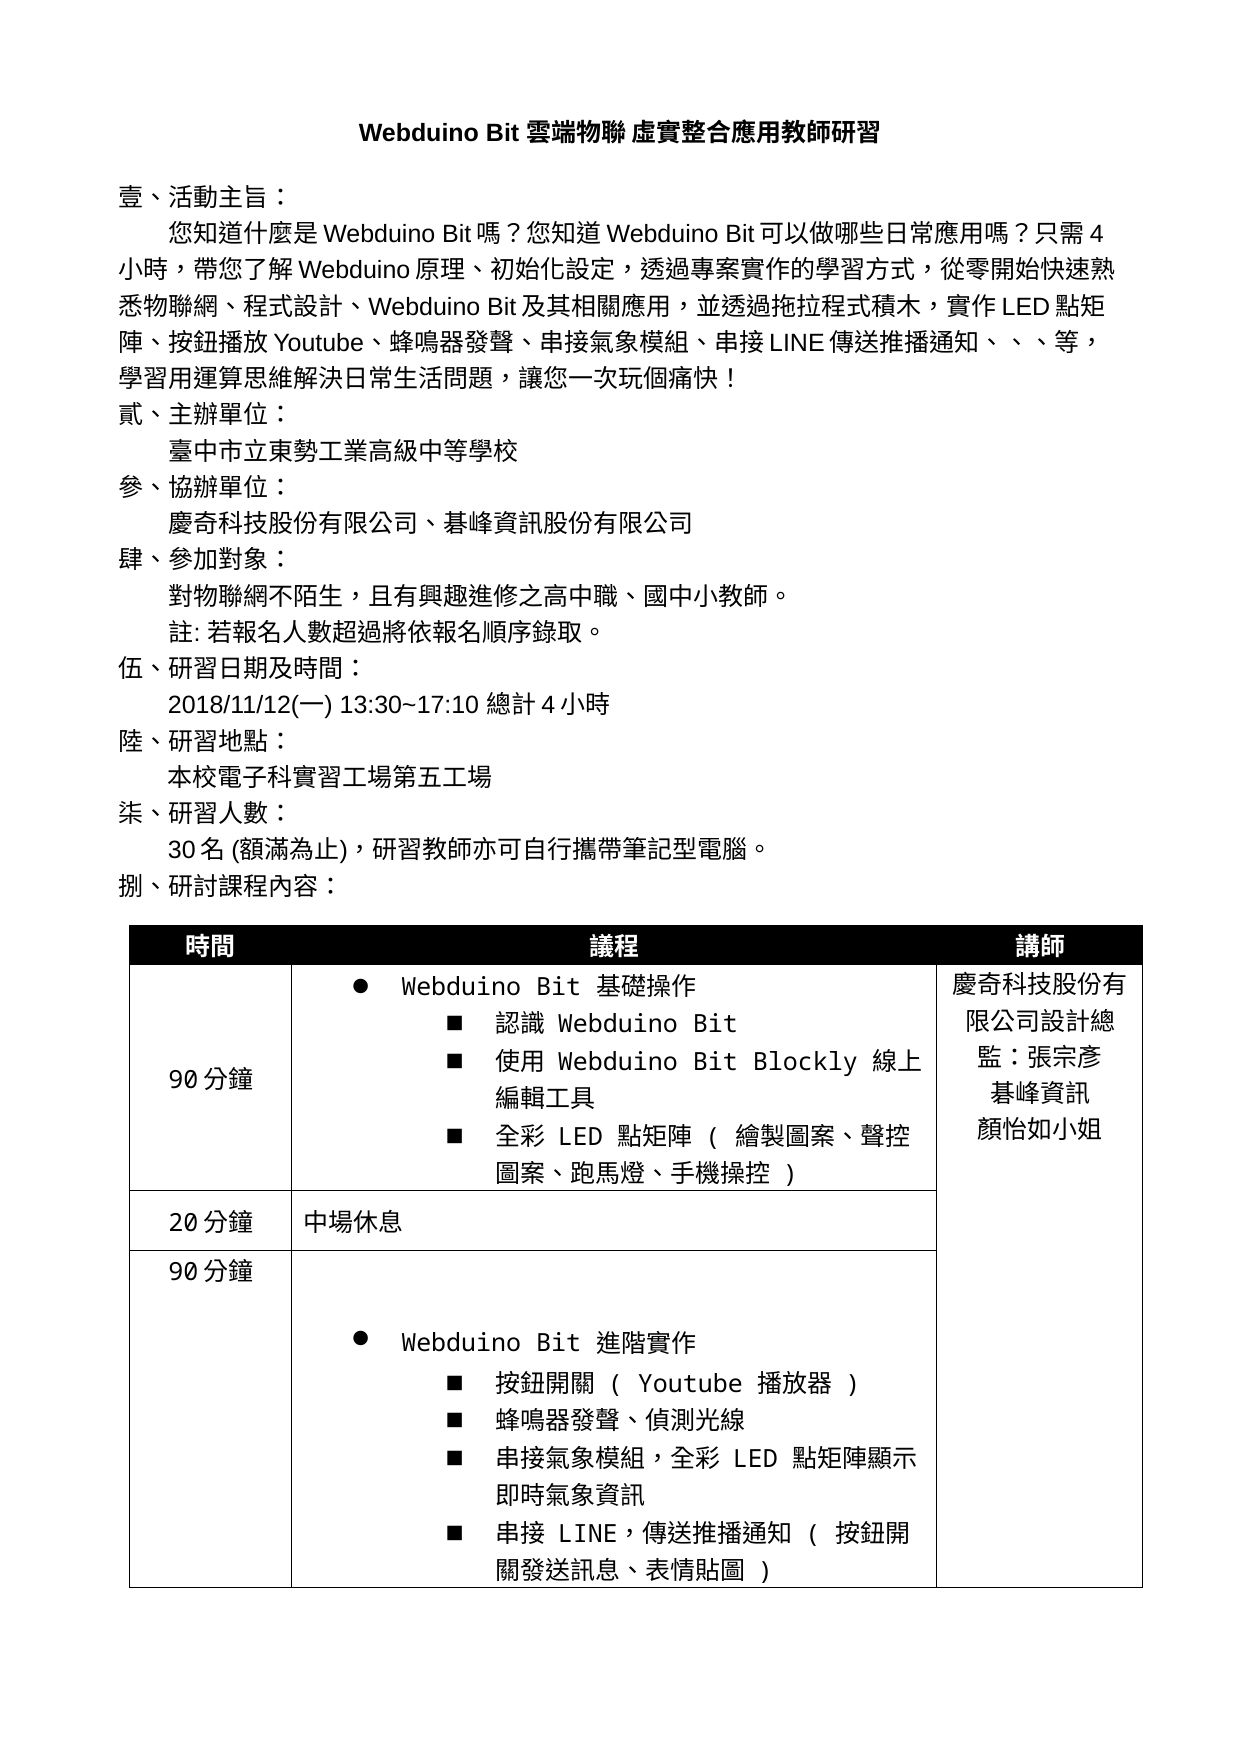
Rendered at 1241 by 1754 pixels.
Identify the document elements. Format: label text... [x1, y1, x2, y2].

table_cell Webduino Bit 進階實作 按鈕開關 ( Youtube 播放器 ) 蜂鳴器發聲、偵測光線 串接氣象模組，全彩 LED 點矩陣顯示即時氣象資訊 串接 LINE，傳送推播通知 ( 按鈕開關發送訊息、表情貼圖 ) [292, 1251, 936, 1587]
text 臺中市立東勢工業高級中等學校 [118, 431, 1122, 467]
text Webduino Bit 雲端物聯 虛實整合應用教師研習 [118, 112, 1122, 148]
text 30名 (額滿為止)，研習教師亦可自行攜帶筆記型電腦。 [118, 830, 1122, 866]
table_cell 90分鐘 [130, 965, 291, 1190]
table_cell 慶奇科技股份有限公司設計總監：張宗彥 碁峰資訊 顏怡如小姐 [937, 965, 1142, 1587]
list 研習地點： [118, 721, 1122, 757]
text 您知道什麼是Webduino Bit嗎？您知道Webduino Bit可以做哪些日常應用嗎？只需4小時，帶您了解Webduino原理、初始化設定，透過專案實作的學習方式，從零開始快速熟悉物聯網、程式設計、Webduino Bit及其相關應用，並透過拖拉程式積木，實作LED點矩陣、按鈕播放Youtube、蜂鳴器發聲、串接氣象模組、串接LINE傳送推播通知、、、等，學習用運算思維解決日常生活問題，讓您一次玩個痛快！ [118, 213, 1122, 395]
list 參加對象： [118, 540, 1122, 576]
list 研討課程內容： [118, 866, 1122, 902]
table_header 議程 [292, 926, 936, 964]
text 對物聯網不陌生，且有興趣進修之高中職、國中小教師。 [118, 576, 1122, 612]
list 活動主旨： [118, 177, 1122, 213]
list 協辦單位： [118, 467, 1122, 503]
table_cell 90分鐘 [130, 1251, 291, 1587]
table_header 講師 [937, 926, 1142, 964]
list 研習人數： [118, 793, 1122, 830]
table_header 時間 [130, 926, 291, 964]
table_cell Webduino Bit 基礎操作 認識 Webduino Bit 使用 Webduino Bit Blockly 線上編輯工具 全彩 LED 點矩陣 ( 繪製圖案、聲控圖案、跑馬燈、手機操控 ) [292, 965, 936, 1190]
table_cell 中場休息 [292, 1191, 936, 1250]
text 2018/11/12(一) 13:30~17:10 總計4小時 [118, 685, 1122, 721]
table_cell 20分鐘 [130, 1191, 291, 1250]
text 本校電子科實習工場第五工場 [118, 757, 1122, 793]
list 主辦單位： [118, 395, 1122, 431]
list 研習日期及時間： [118, 648, 1122, 685]
text 慶奇科技股份有限公司、碁峰資訊股份有限公司 [118, 503, 1122, 540]
text 註: 若報名人數超過將依報名順序錄取。 [118, 612, 1122, 648]
